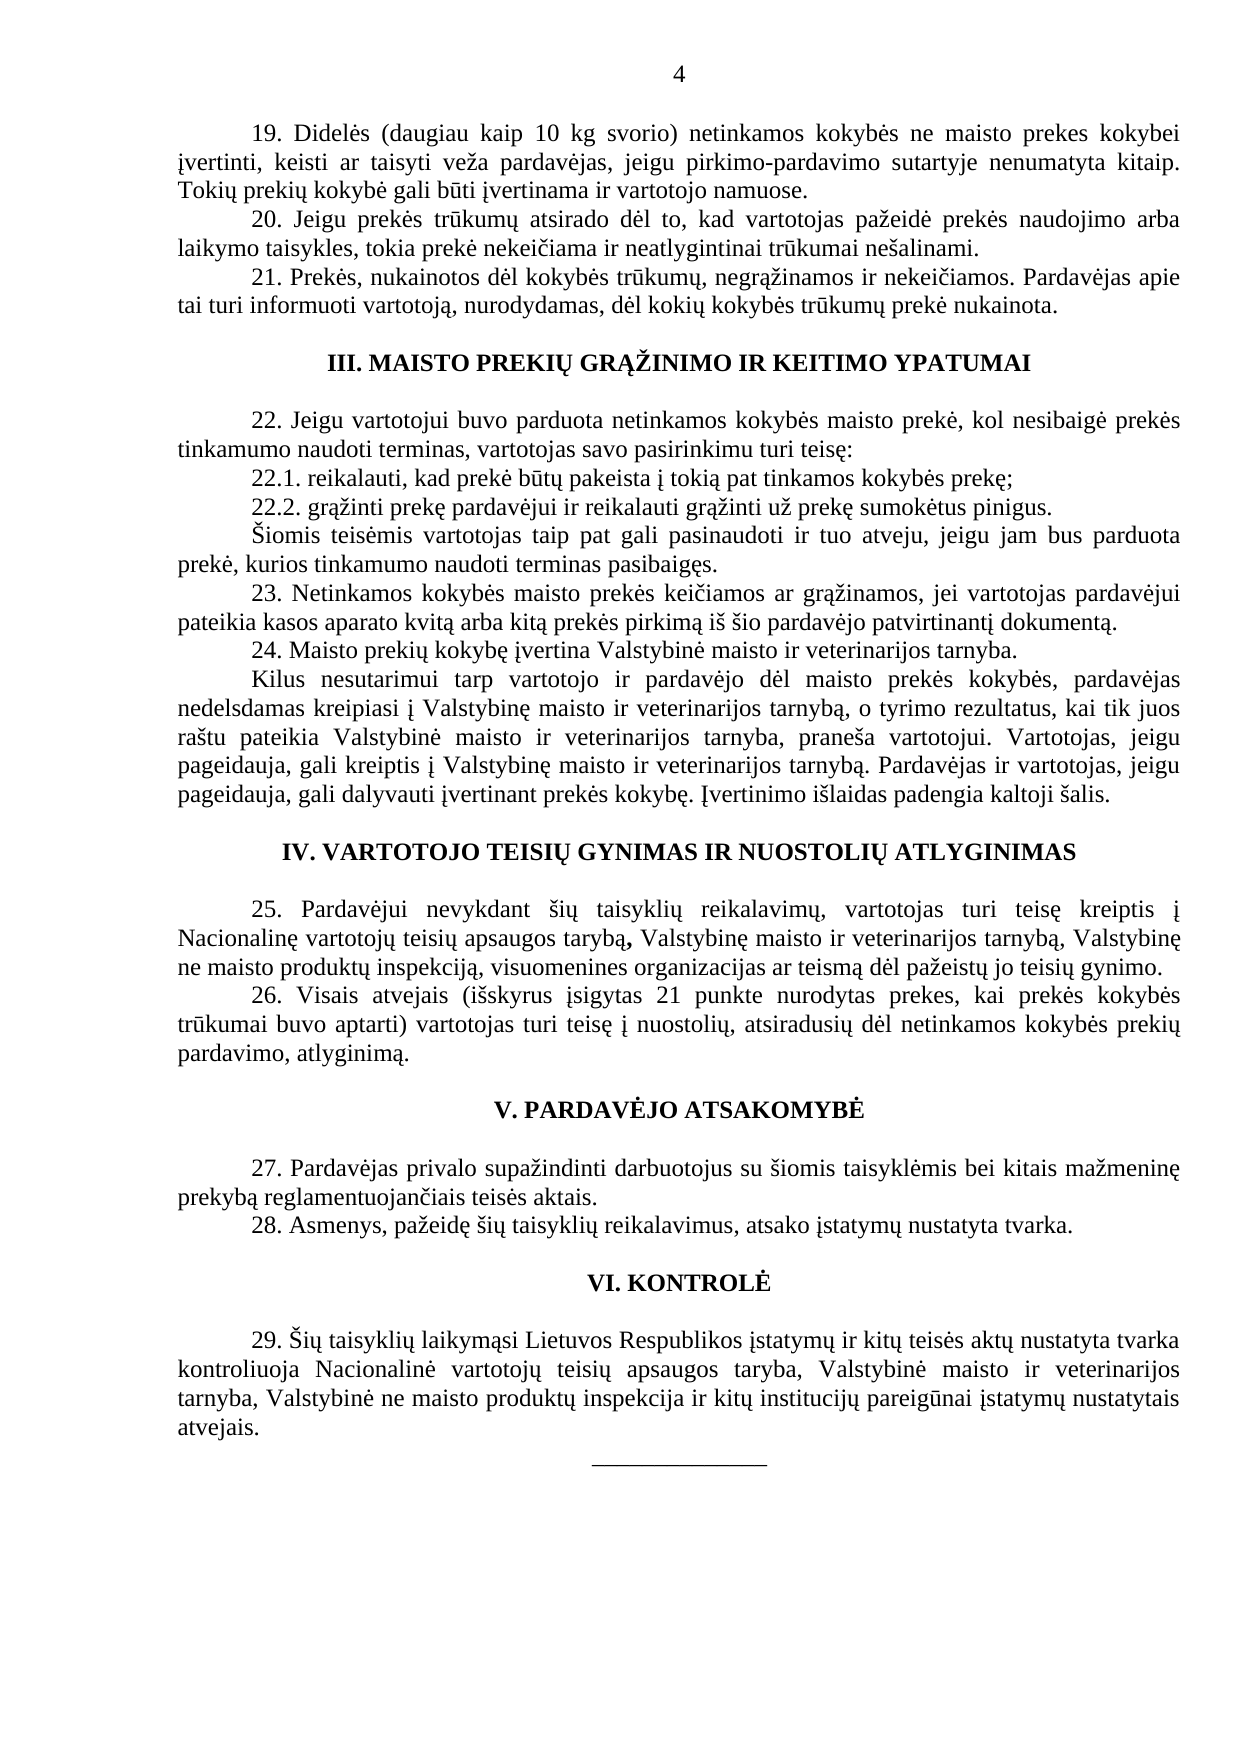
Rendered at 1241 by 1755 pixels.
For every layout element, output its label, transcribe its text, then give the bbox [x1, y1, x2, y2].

text 21. Prekės, nukainotos dėl kokybės trūkumų, negrąžinamos ir nekeičiamos. Pardavėjas apie tai turi informuoti vartotoją, nurodydamas, dėl kokių kokybės trūkumų prekė nukainota. [177, 262, 1181, 319]
text 22.1. reikalauti, kad prekė būtų pakeista į tokią pat tinkamos kokybės prekę; [177, 463, 1181, 492]
text 25. Pardavėjui nevykdant šių taisyklių reikalavimų, vartotojas turi teisę kreiptis į Nacionalinę vartotojų teisių apsaugos tarybą, Valstybinę maisto ir veterinarijos tarnybą, Valstybinę ne maisto produktų inspekciją, visuomenines organizacijas ar teismą dėl pažeistų jo teisių gynimo. [177, 894, 1181, 981]
text 27. Pardavėjas privalo supažindinti darbuotojus su šiomis taisyklėmis bei kitais mažmeninę prekybą reglamentuojančiais teisės aktais. [177, 1153, 1181, 1211]
text Kilus nesutarimui tarp vartotojo ir pardavėjo dėl maisto prekės kokybės, pardavėjas nedelsdamas kreipiasi į Valstybinę maisto ir veterinarijos tarnybą, o tyrimo rezultatus, kai tik juos raštu pateikia Valstybinė maisto ir veterinarijos tarnyba, praneša vartotojui. Vartotojas, jeigu pageidauja, gali kreiptis į Valstybinę maisto ir veterinarijos tarnybą. Pardavėjas ir vartotojas, jeigu pageidauja, gali dalyvauti įvertinant prekės kokybę. Įvertinimo išlaidas padengia kaltoji šalis. [177, 664, 1181, 808]
text Šiomis teisėmis vartotojas taip pat gali pasinaudoti ir tuo atveju, jeigu jam bus parduota prekė, kurios tinkamumo naudoti terminas pasibaigęs. [177, 521, 1181, 578]
text III. MAISTO PREKIŲ GRĄŽINIMO IR KEITIMO YPATUMAI [177, 348, 1181, 377]
text 22.2. grąžinti prekę pardavėjui ir reikalauti grąžinti už prekę sumokėtus pinigus. [177, 492, 1181, 521]
text 20. Jeigu prekės trūkumų atsirado dėl to, kad vartotojas pažeidė prekės naudojimo arba laikymo taisykles, tokia prekė nekeičiama ir neatlygintinai trūkumai nešalinami. [177, 204, 1181, 262]
text 24. Maisto prekių kokybę įvertina Valstybinė maisto ir veterinarijos tarnyba. [177, 636, 1181, 664]
text 28. Asmenys, pažeidę šių taisyklių reikalavimus, atsako įstatymų nustatyta tvarka. [177, 1211, 1181, 1239]
text 26. Visais atvejais (išskyrus įsigytas 21 punkte nurodytas prekes, kai prekės kokybės trūkumai buvo aptarti) vartotojas turi teisę į nuostolių, atsiradusių dėl netinkamos kokybės prekių pardavimo, atlyginimą. [177, 981, 1181, 1067]
text 23. Netinkamos kokybės maisto prekės keičiamos ar grąžinamos, jei vartotojas pardavėjui pateikia kasos aparato kvitą arba kitą prekės pirkimą iš šio pardavėjo patvirtinantį dokumentą. [177, 578, 1181, 636]
text 22. Jeigu vartotojui buvo parduota netinkamos kokybės maisto prekė, kol nesibaigė prekės tinkamumo naudoti terminas, vartotojas savo pasirinkimu turi teisę: [177, 406, 1181, 463]
text IV. VARTOTOJO TEISIŲ GYNIMAS IR NUOSTOLIŲ ATLYGINIMAS [177, 837, 1181, 866]
text ______________ [177, 1441, 1181, 1469]
text 29. Šių taisyklių laikymąsi Lietuvos Respublikos įstatymų ir kitų teisės aktų nustatyta tvarka kontroliuoja Nacionalinė vartotojų teisių apsaugos taryba, Valstybinė maisto ir veterinarijos tarnyba, Valstybinė ne maisto produktų inspekcija ir kitų institucijų pareigūnai įstatymų nustatytais atvejais. [177, 1326, 1181, 1441]
text 19. Didelės (daugiau kaip 10 kg svorio) netinkamos kokybės ne maisto prekes kokybei įvertinti, keisti ar taisyti veža pardavėjas, jeigu pirkimo-pardavimo sutartyje nenumatyta kitaip. Tokių prekių kokybė gali būti įvertinama ir vartotojo namuose. [177, 118, 1181, 204]
text VI. KONTROLĖ [177, 1268, 1181, 1297]
text V. PARDAVĖJO ATSAKOMYBĖ [177, 1096, 1181, 1124]
